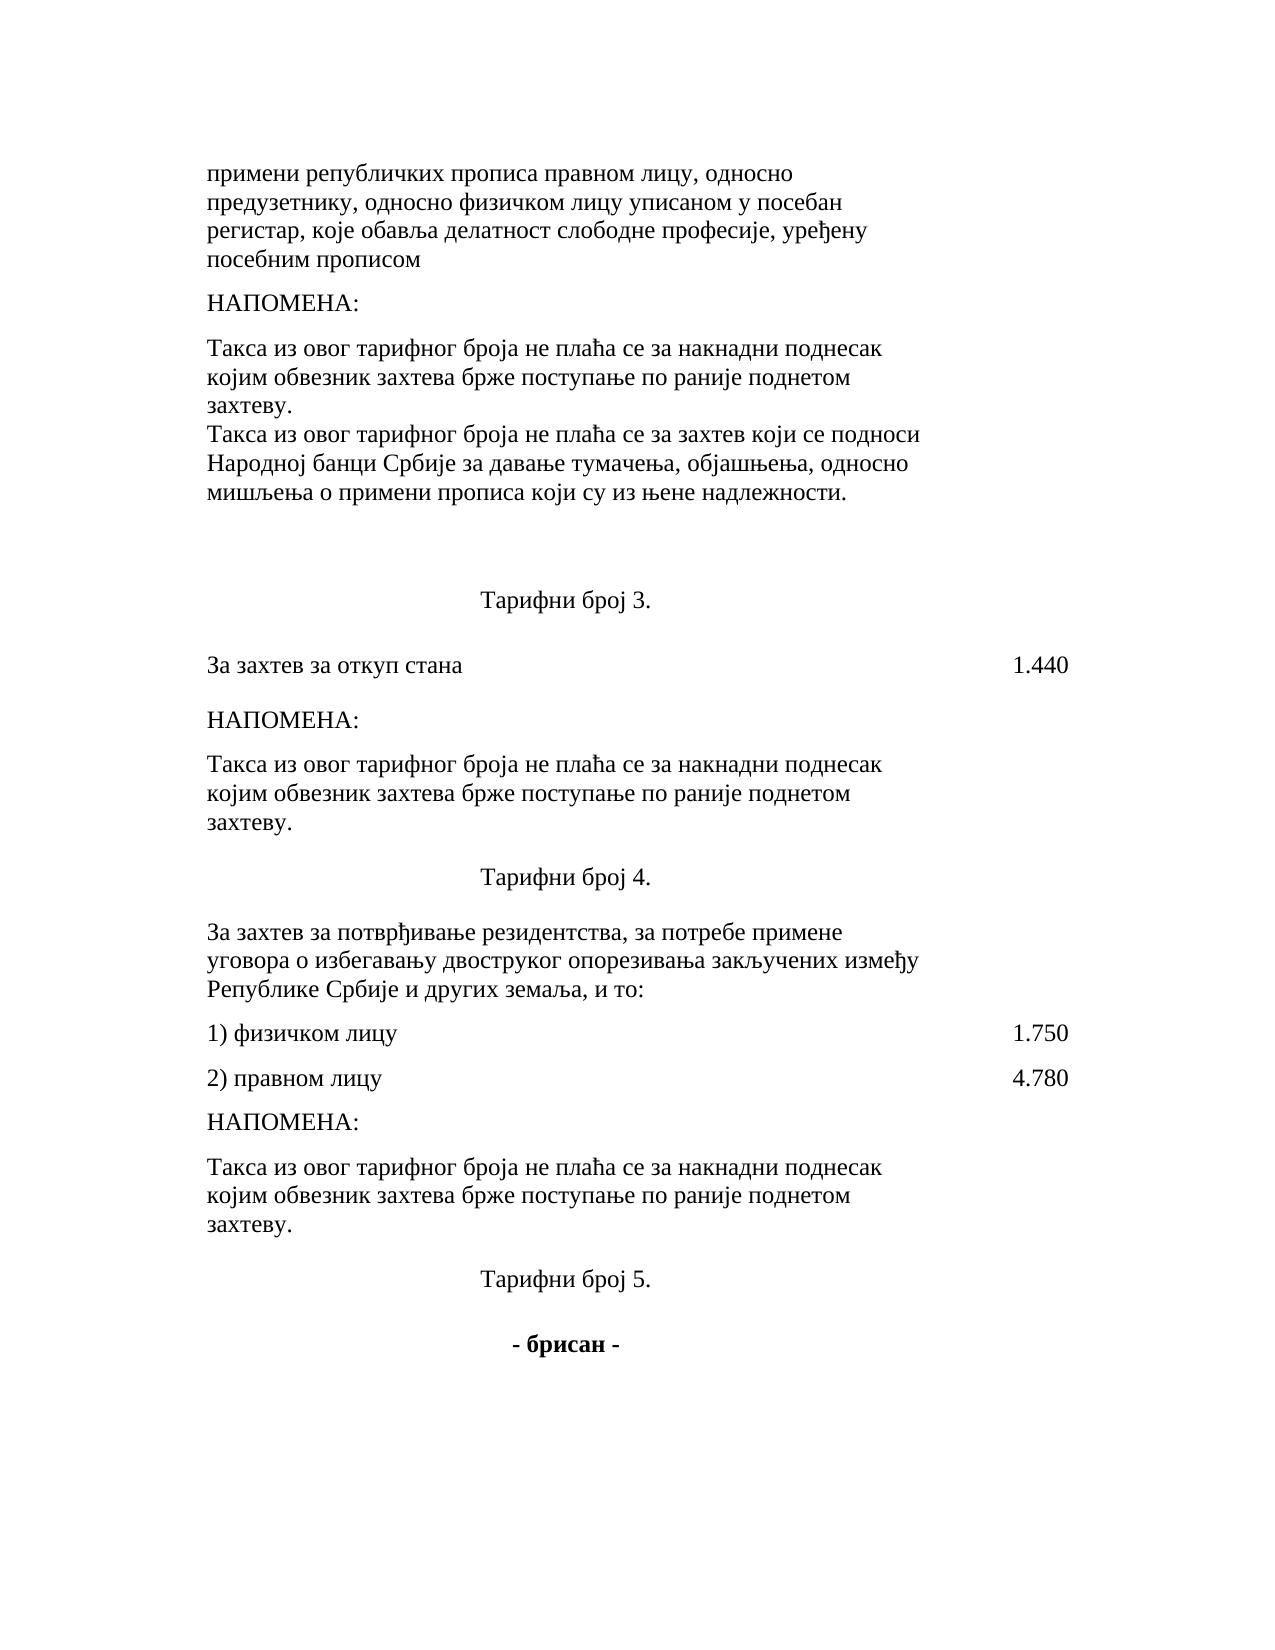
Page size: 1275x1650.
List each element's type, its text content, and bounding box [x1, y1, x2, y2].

table_cell Тарифни број 4. [199, 844, 933, 909]
table_cell Такса из овог тарифног броја не плаћа се за накнадни поднесак којим обвезник захтева брже поступање по раније поднетом захтеву. Такса из овог тарифног броја не плаћа се за захтев који се подноси Народној банци Србије за давање тумачења, објашњења, односно мишљења о примени прописа који су из њене надлежности. [199, 325, 933, 567]
table_cell Такса из овог тарифног броја не плаћа се за накнадни поднесак којим обвезник захтева брже поступање по раније поднетом захтеву. [199, 742, 933, 843]
table_cell [933, 844, 1076, 909]
table_cell примени републичких прописа правном лицу, односно предузетнику, односно физичком лицу уписаном у посебан регистар, које обавља делатност слободне професије, уређену посебним прописом [199, 150, 933, 281]
table_cell 1.440 [933, 632, 1076, 697]
table_cell 4.780 [933, 1055, 1076, 1099]
table_cell За захтев за откуп стана [199, 632, 933, 697]
table_cell Тарифни број 5. [199, 1246, 933, 1311]
table_cell [933, 281, 1076, 325]
table_cell [933, 909, 1076, 1011]
table_cell [933, 567, 1076, 632]
table_cell [933, 1144, 1076, 1246]
table_cell [933, 325, 1076, 567]
table_cell НАПОМЕНА: [199, 1099, 933, 1144]
table_cell [933, 742, 1076, 843]
table_cell [933, 1099, 1076, 1144]
table_cell - брисан - [199, 1311, 933, 1458]
table_cell За захтев за потврђивање резидентства, за потребе примене уговора о избегавању двоструког опорезивања закључених између Републике Србије и других земаља, и то: [199, 909, 933, 1011]
table_cell НАПОМЕНА: [199, 281, 933, 325]
table_cell [933, 150, 1076, 281]
table_cell Тарифни број 3. [199, 567, 933, 632]
table_cell 1) физичком лицу [199, 1011, 933, 1055]
table_cell Такса из овог тарифног броја не плаћа се за накнадни поднесак којим обвезник захтева брже поступање по раније поднетом захтеву. [199, 1144, 933, 1246]
table_cell [933, 1311, 1076, 1458]
table_cell [933, 1246, 1076, 1311]
table_cell 1.750 [933, 1011, 1076, 1055]
table_cell НАПОМЕНА: [199, 697, 933, 742]
table_cell 2) правном лицу [199, 1055, 933, 1099]
table_cell [933, 697, 1076, 742]
